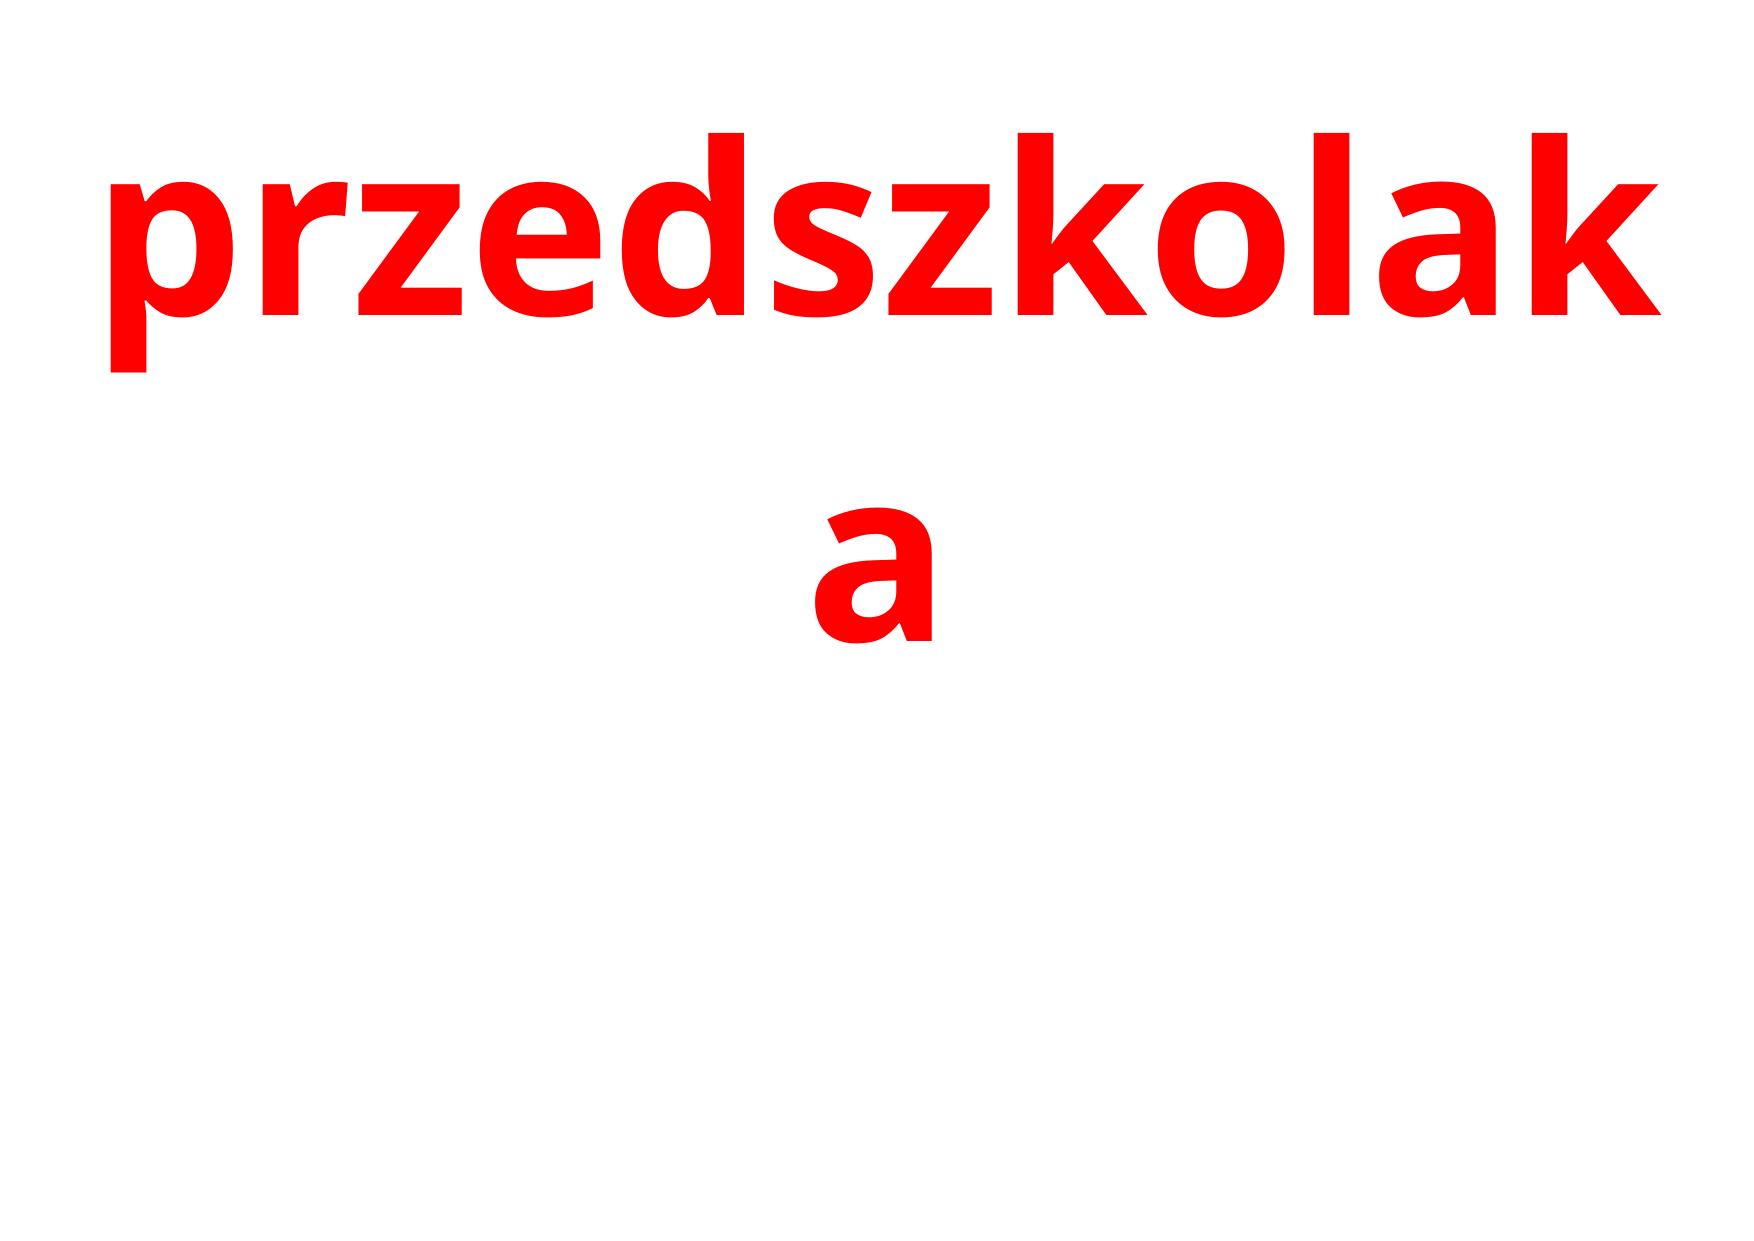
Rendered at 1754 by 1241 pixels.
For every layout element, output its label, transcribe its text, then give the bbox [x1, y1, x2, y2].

text przedszkolaka [59, 59, 1695, 712]
